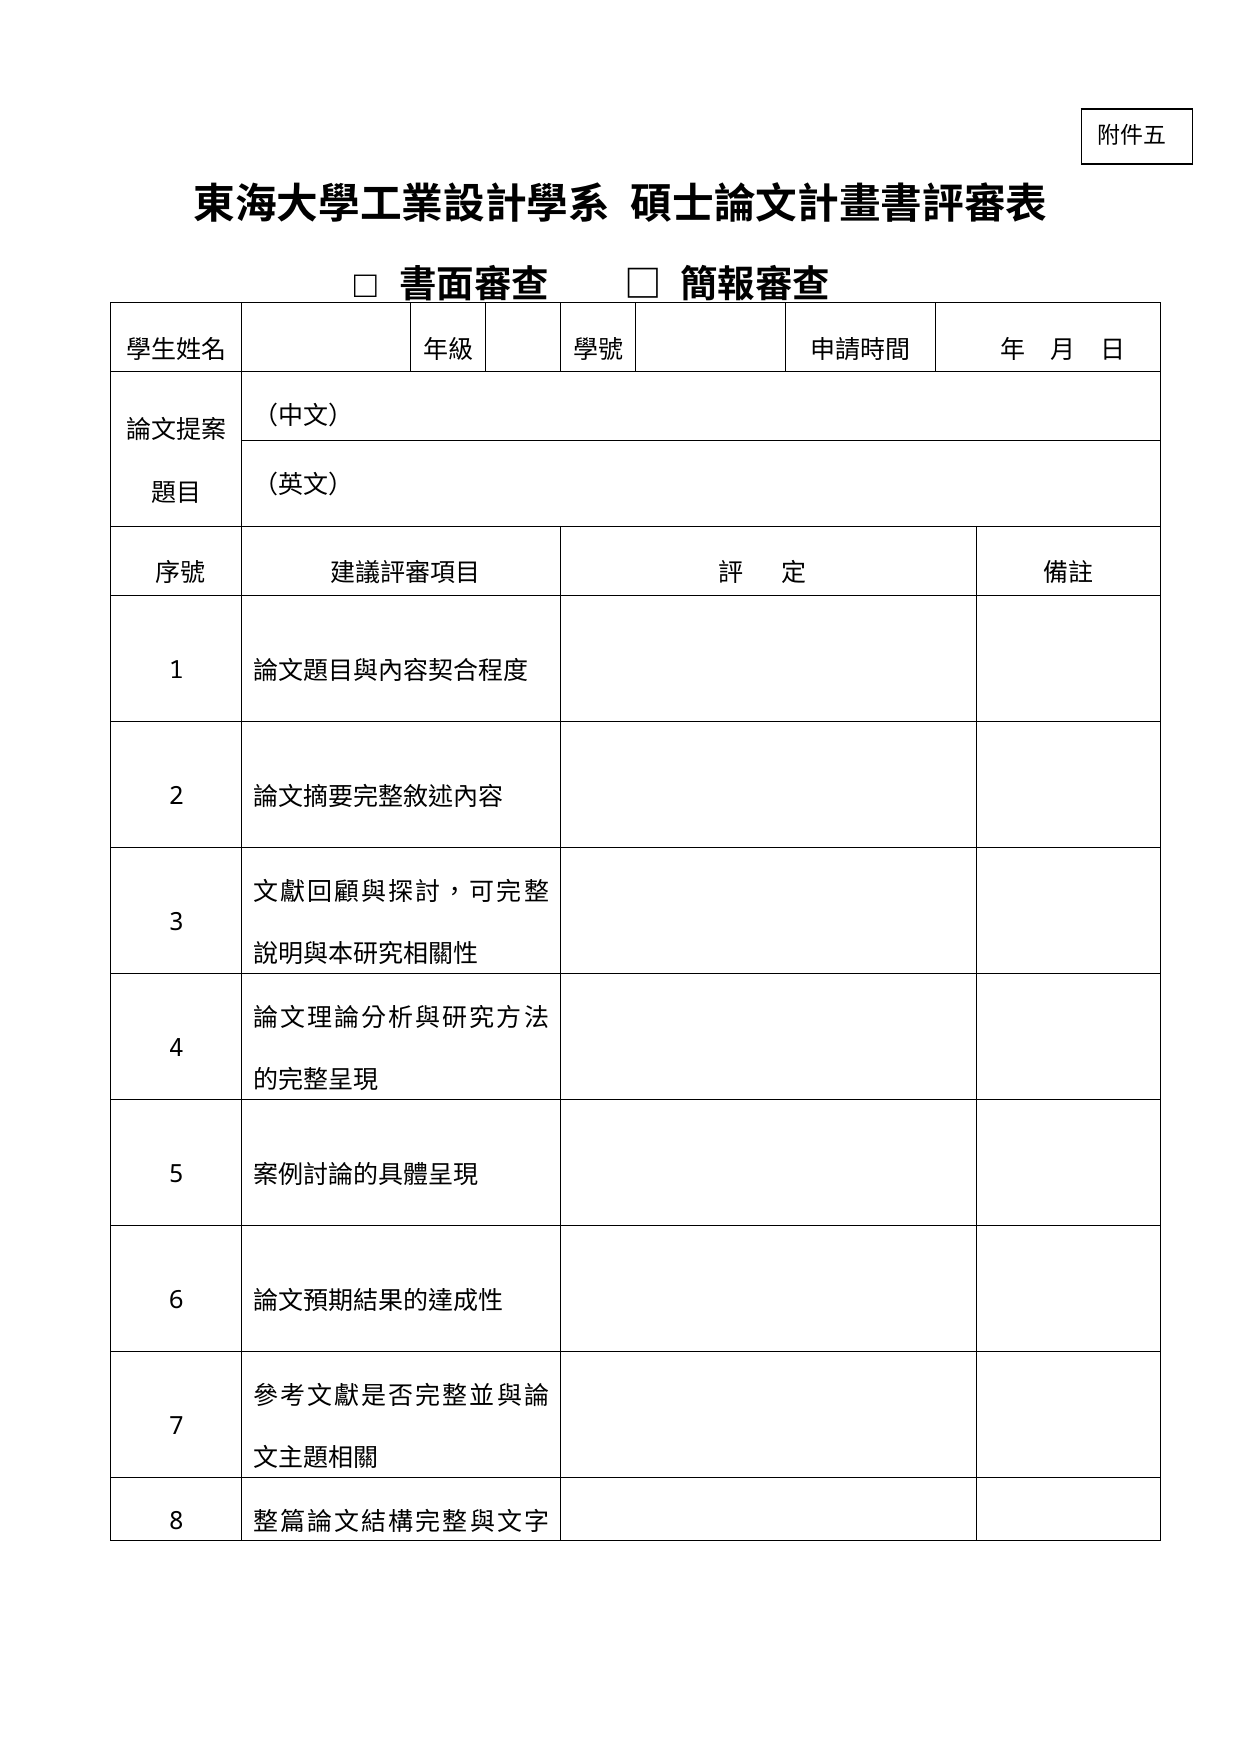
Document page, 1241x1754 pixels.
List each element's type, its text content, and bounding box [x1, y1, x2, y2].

table_cell 論文摘要完整敘述內容 [242, 722, 560, 847]
table_cell 2 [111, 722, 241, 847]
table_cell [561, 1100, 976, 1225]
table_cell [977, 974, 1160, 1099]
table_cell 1 [111, 596, 241, 721]
table_cell 6 [111, 1226, 241, 1351]
table_cell [561, 848, 976, 973]
table_cell 5 [111, 1100, 241, 1225]
table_cell 論文預期結果的達成性 [242, 1226, 560, 1351]
table_cell [561, 974, 976, 1099]
table_header [636, 303, 785, 371]
table_cell 3 [111, 848, 241, 973]
table_cell [977, 722, 1160, 847]
table_cell 4 [111, 974, 241, 1099]
table_cell [977, 1478, 1160, 1540]
table_cell 文獻回顧與探討，可完整說明與本研究相關性 [242, 848, 560, 973]
table_cell 論文題目與內容契合程度 [242, 596, 560, 721]
table_cell [977, 1352, 1160, 1477]
table_cell 建議評審項目 [242, 527, 560, 594]
table_cell 參考文獻是否完整並與論文主題相關 [242, 1352, 560, 1477]
table_cell 評 定 [561, 527, 976, 594]
table_cell （英文） [242, 441, 1160, 526]
table_cell 序號 [111, 527, 241, 594]
table_cell [561, 1226, 976, 1351]
table_cell [561, 1478, 976, 1540]
table_header [242, 303, 410, 371]
table_header [486, 303, 560, 371]
table_header 學號 [561, 303, 635, 371]
table_cell [561, 722, 976, 847]
table_cell 論文理論分析與研究方法的完整呈現 [242, 974, 560, 1099]
table_cell （中文） [242, 372, 1160, 440]
table_header 學生姓名 [111, 303, 241, 371]
table_cell [561, 596, 976, 721]
table_cell 案例討論的具體呈現 [242, 1100, 560, 1225]
table_header 年 月 日 [936, 303, 1160, 371]
table_cell [977, 1226, 1160, 1351]
table_cell 整篇論文結構完整與文字 [242, 1478, 560, 1540]
table_cell 8 [111, 1478, 241, 1540]
table_cell [561, 1352, 976, 1477]
table_header 申請時間 [786, 303, 935, 371]
text 東海大學工業設計學系 碩士論文計畫書評審表 [118, 158, 1122, 221]
table_cell 7 [111, 1352, 241, 1477]
text [1082, 110, 1192, 163]
text □ 書面審查 □ 簡報審查 [118, 239, 1122, 302]
table_cell [977, 848, 1160, 973]
table_cell [977, 1100, 1160, 1225]
table_header 年級 [411, 303, 485, 371]
text 附件五 [1097, 117, 1177, 151]
table_cell [977, 596, 1160, 721]
table_cell 論文提案題目 [111, 372, 241, 526]
table_cell 備註 [977, 527, 1160, 594]
